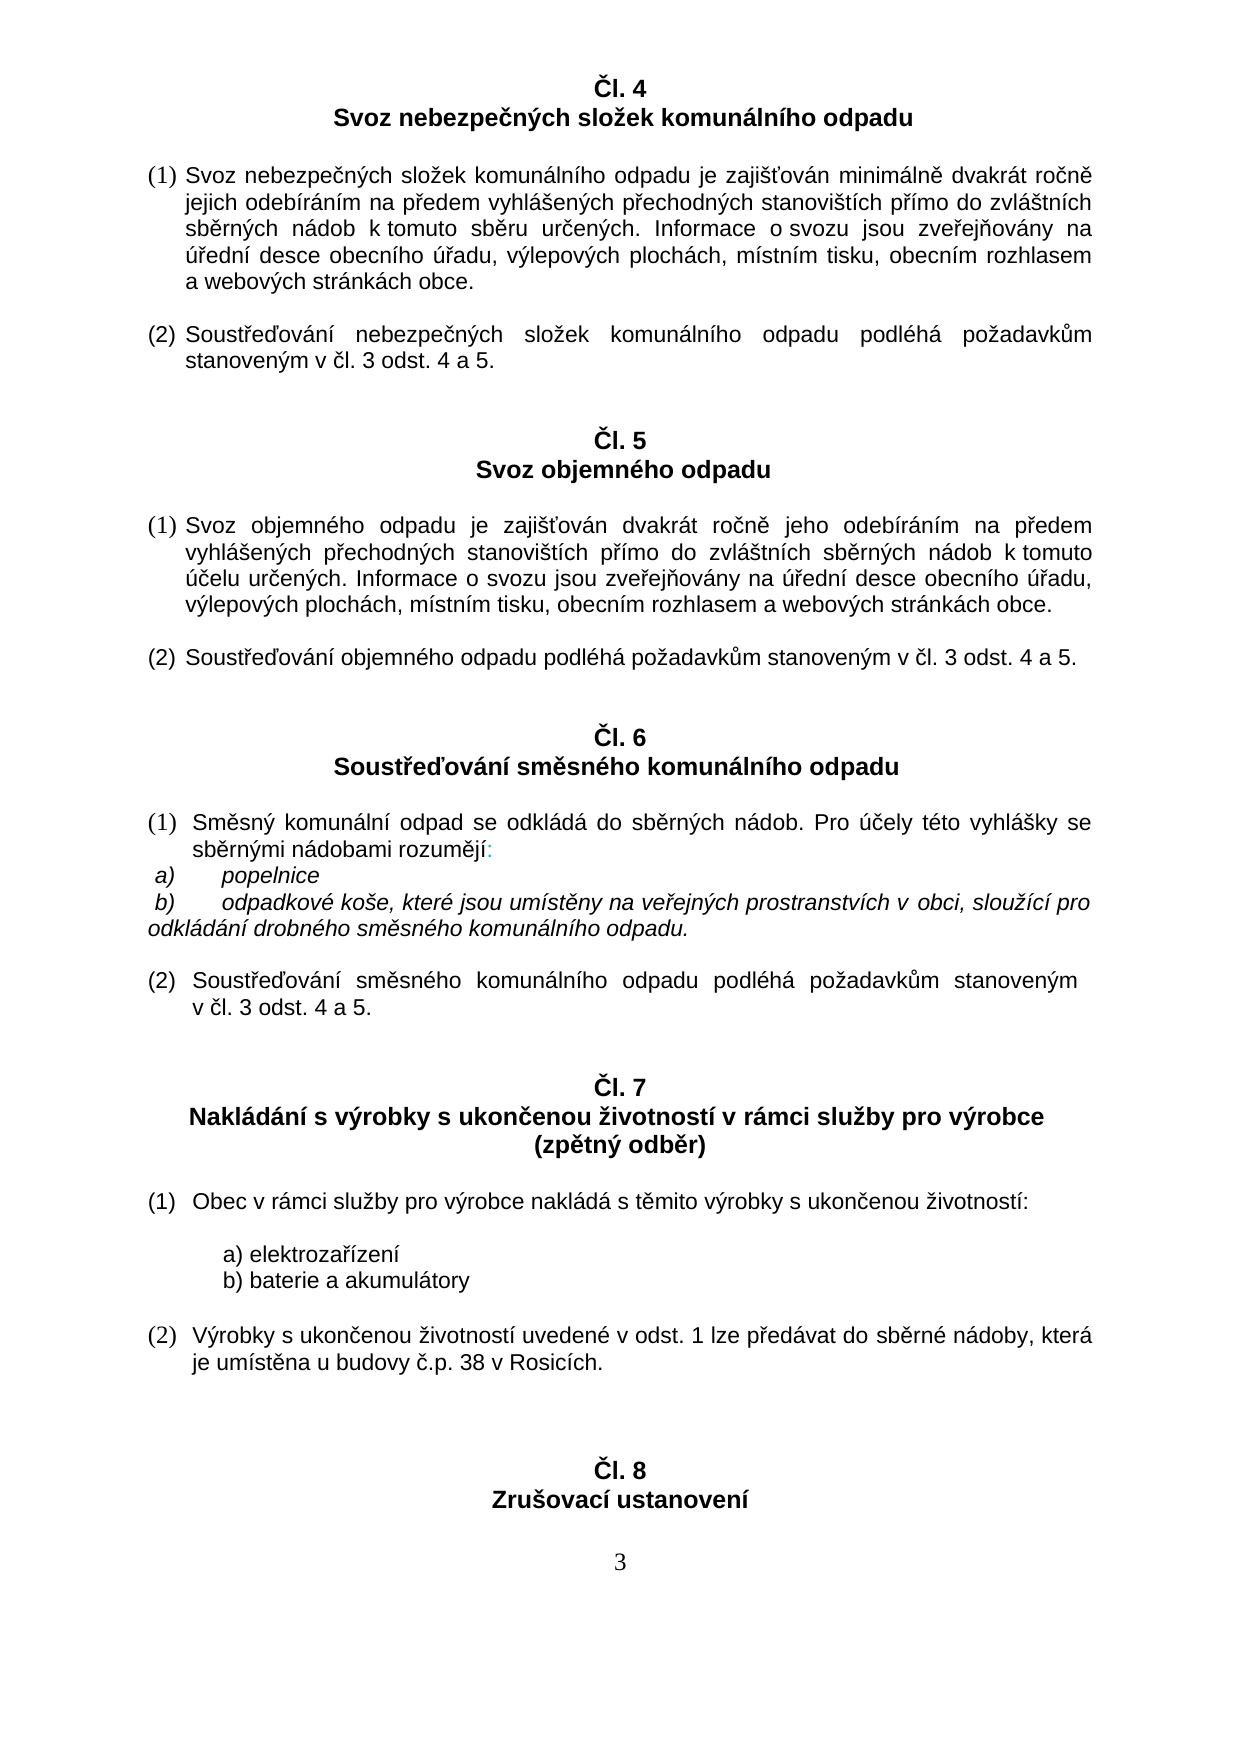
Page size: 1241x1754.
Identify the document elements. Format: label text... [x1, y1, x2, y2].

list Soustřeďování nebezpečných složek komunálního odpadu podléhá požadavkům stanoveným v čl. 3 odst. 4 a 5. [148, 321, 1092, 373]
list Svoz objemného odpadu je zajišťován dvakrát ročně jeho odebíráním na předem vyhlášených přechodných stanovištích přímo do zvláštních sběrných nádob k tomuto účelu určených. Informace o svozu jsou zveřejňovány na úřední desce obecního úřadu, výlepových plochách, místním tisku, obecním rozhlasem a webových stránkách obce. [148, 510, 1092, 618]
list odpadkové koše, které jsou umístěny na veřejných prostranstvích v obci, sloužící pro odkládání drobného směsného komunálního odpadu. [148, 888, 1092, 941]
list Soustřeďování objemného odpadu podléhá požadavkům stanoveným v čl. 3 odst. 4 a 5. [148, 644, 1092, 670]
text Čl. 5 [148, 426, 1092, 455]
list Výrobky s ukončenou životností uvedené v odst. 1 lze předávat do sběrné nádoby, která je umístěna u budovy č.p. 38 v Rosicích. [148, 1320, 1092, 1375]
subtitle Nakládání s výrobky s ukončenou životností v rámci služby pro výrobce [148, 1102, 1092, 1130]
text b) baterie a akumulátory [223, 1267, 1092, 1293]
list popelnice [148, 862, 1092, 888]
subtitle Svoz nebezpečných složek komunálního odpadu [148, 103, 1092, 131]
subtitle (zpětný odběr) [148, 1130, 1092, 1159]
text Čl. 6 [148, 723, 1092, 752]
text Svoz objemného odpadu [148, 455, 1092, 483]
text a) elektrozařízení [223, 1241, 1092, 1267]
subtitle Čl. 4 [148, 74, 1092, 103]
text Čl. 8 [148, 1456, 1092, 1485]
list Směsný komunální odpad se odkládá do sběrných nádob. Pro účely této vyhlášky se sběrnými nádobami rozumějí: [148, 807, 1092, 862]
list Svoz nebezpečných složek komunálního odpadu je zajišťován minimálně dvakrát ročně jejich odebíráním na předem vyhlášených přechodných stanovištích přímo do zvláštních sběrných nádob k tomuto sběru určených. Informace o svozu jsou zveřejňovány na úřední desce obecního úřadu, výlepových plochách, místním tisku, obecním rozhlasem a webových stránkách obce. [148, 160, 1092, 294]
text Soustřeďování směsného komunálního odpadu [148, 752, 1092, 781]
text Zrušovací ustanovení [148, 1485, 1092, 1514]
list Obec v rámci služby pro výrobce nakládá s těmito výrobky s ukončenou životností: [148, 1188, 1092, 1214]
list Soustřeďování směsného komunálního odpadu podléhá požadavkům stanoveným v čl. 3 odst. 4 a 5. [148, 967, 1092, 1020]
text Čl. 7 [148, 1073, 1092, 1102]
